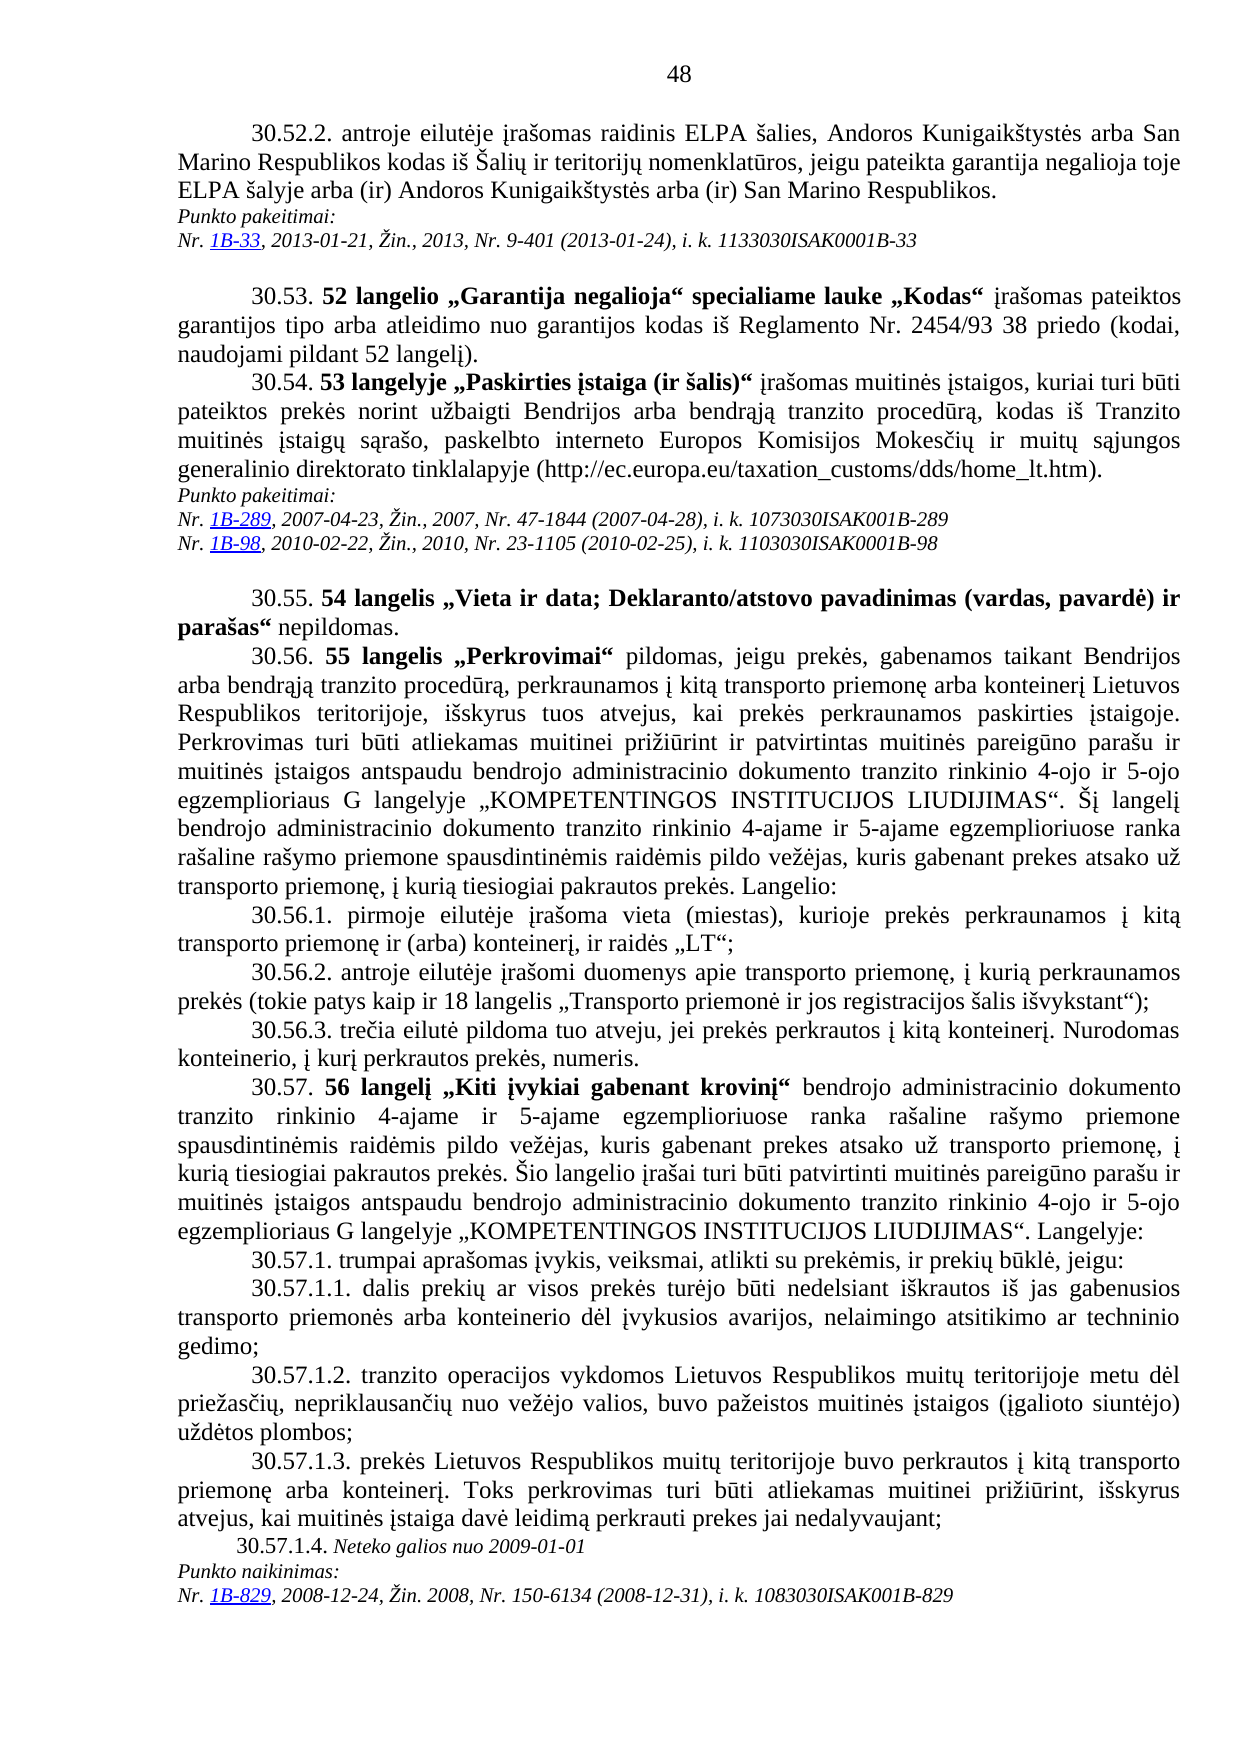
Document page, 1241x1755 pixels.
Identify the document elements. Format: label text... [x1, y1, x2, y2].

text 30.57.1. trumpai aprašomas įvykis, veiksmai, atlikti su prekėmis, ir prekių būklė, jeigu: [177, 1245, 1181, 1273]
text 30.56.1. pirmoje eilutėje įrašoma vieta (miestas), kurioje prekės perkraunamos į kitą transporto priemonę ir (arba) konteinerį, ir raidės „LT“; [177, 900, 1181, 957]
text 30.56.2. antroje eilutėje įrašomi duomenys apie transporto priemonę, į kurią perkraunamos prekės (tokie patys kaip ir 18 langelis „Transporto priemonė ir jos registracijos šalis išvykstant“); [177, 957, 1181, 1015]
text 30.57. 56 langelį „Kiti įvykiai gabenant krovinį“ bendrojo administracinio dokumento tranzito rinkinio 4-ajame ir 5-ajame egzemplioriuose ranka rašaline rašymo priemone spausdintinėmis raidėmis pildo vežėjas, kuris gabenant prekes atsako už transporto priemonę, į kurią tiesiogiai pakrautos prekės. Šio langelio įrašai turi būti patvirtinti muitinės pareigūno parašu ir muitinės įstaigos antspaudu bendrojo administracinio dokumento tranzito rinkinio 4-ojo ir 5-ojo egzemplioriaus G langelyje „KOMPETENTINGOS INSTITUCIJOS LIUDIJIMAS“. Langelyje: [177, 1072, 1181, 1245]
text Nr. 1B-98, 2010-02-22, Žin., 2010, Nr. 23-1105 (2010-02-25), i. k. 1103030ISAK0001B-98 [177, 531, 1181, 555]
text 30.57.1.4. Neteko galios nuo 2009-01-01 [177, 1532, 1181, 1558]
text 30.56.3. trečia eilutė pildoma tuo atveju, jei prekės perkrautos į kitą konteinerį. Nurodomas konteinerio, į kurį perkrautos prekės, numeris. [177, 1015, 1181, 1072]
text 30.57.1.2. tranzito operacijos vykdomos Lietuvos Respublikos muitų teritorijoje metu dėl priežasčių, nepriklausančių nuo vežėjo valios, buvo pažeistos muitinės įstaigos (įgalioto siuntėjo) uždėtos plombos; [177, 1360, 1181, 1446]
text 30.55. 54 langelis „Vieta ir data; Deklaranto/atstovo pavadinimas (vardas, pavardė) ir parašas“ nepildomas. [177, 583, 1181, 641]
text Nr. 1B-289, 2007-04-23, Žin., 2007, Nr. 47-1844 (2007-04-28), i. k. 1073030ISAK001B-289 [177, 507, 1181, 531]
text Punkto pakeitimai: [177, 204, 1181, 228]
text 30.52.2. antroje eilutėje įrašomas raidinis ELPA šalies, Andoros Kunigaikštystės arba San Marino Respublikos kodas iš Šalių ir teritorijų nomenklatūros, jeigu pateikta garantija negalioja toje ELPA šalyje arba (ir) Andoros Kunigaikštystės arba (ir) San Marino Respublikos. [177, 118, 1181, 204]
text Punkto naikinimas: [177, 1558, 1181, 1583]
text Nr. 1B-33, 2013-01-21, Žin., 2013, Nr. 9-401 (2013-01-24), i. k. 1133030ISAK0001B-33 [177, 228, 1181, 252]
text 30.53. 52 langelio „Garantija negalioja“ specialiame lauke „Kodas“ įrašomas pateiktos garantijos tipo arba atleidimo nuo garantijos kodas iš Reglamento Nr. 2454/93 38 priedo (kodai, naudojami pildant 52 langelį). [177, 281, 1181, 367]
text 30.57.1.1. dalis prekių ar visos prekės turėjo būti nedelsiant iškrautos iš jas gabenusios transporto priemonės arba konteinerio dėl įvykusios avarijos, nelaimingo atsitikimo ar techninio gedimo; [177, 1273, 1181, 1360]
text Punkto pakeitimai: [177, 482, 1181, 507]
text Nr. 1B-829, 2008-12-24, Žin. 2008, Nr. 150-6134 (2008-12-31), i. k. 1083030ISAK001B-829 [177, 1583, 1181, 1607]
text 30.57.1.3. prekės Lietuvos Respublikos muitų teritorijoje buvo perkrautos į kitą transporto priemonę arba konteinerį. Toks perkrovimas turi būti atliekamas muitinei prižiūrint, išskyrus atvejus, kai muitinės įstaiga davė leidimą perkrauti prekes jai nedalyvaujant; [177, 1446, 1181, 1532]
text 30.56. 55 langelis „Perkrovimai“ pildomas, jeigu prekės, gabenamos taikant Bendrijos arba bendrąją tranzito procedūrą, perkraunamos į kitą transporto priemonę arba konteinerį Lietuvos Respublikos teritorijoje, išskyrus tuos atvejus, kai prekės perkraunamos paskirties įstaigoje. Perkrovimas turi būti atliekamas muitinei prižiūrint ir patvirtintas muitinės pareigūno parašu ir muitinės įstaigos antspaudu bendrojo administracinio dokumento tranzito rinkinio 4-ojo ir 5-ojo egzemplioriaus G langelyje „KOMPETENTINGOS INSTITUCIJOS LIUDIJIMAS“. Šį langelį bendrojo administracinio dokumento tranzito rinkinio 4-ajame ir 5-ajame egzemplioriuose ranka rašaline rašymo priemone spausdintinėmis raidėmis pildo vežėjas, kuris gabenant prekes atsako už transporto priemonę, į kurią tiesiogiai pakrautos prekės. Langelio: [177, 641, 1181, 900]
text 30.54. 53 langelyje „Paskirties įstaiga (ir šalis)“ įrašomas muitinės įstaigos, kuriai turi būti pateiktos prekės norint užbaigti Bendrijos arba bendrąją tranzito procedūrą, kodas iš Tranzito muitinės įstaigų sąrašo, paskelbto interneto Europos Komisijos Mokesčių ir muitų sąjungos generalinio direktorato tinklalapyje (http://ec.europa.eu/taxation_customs/dds/home_lt.htm). [177, 367, 1181, 482]
